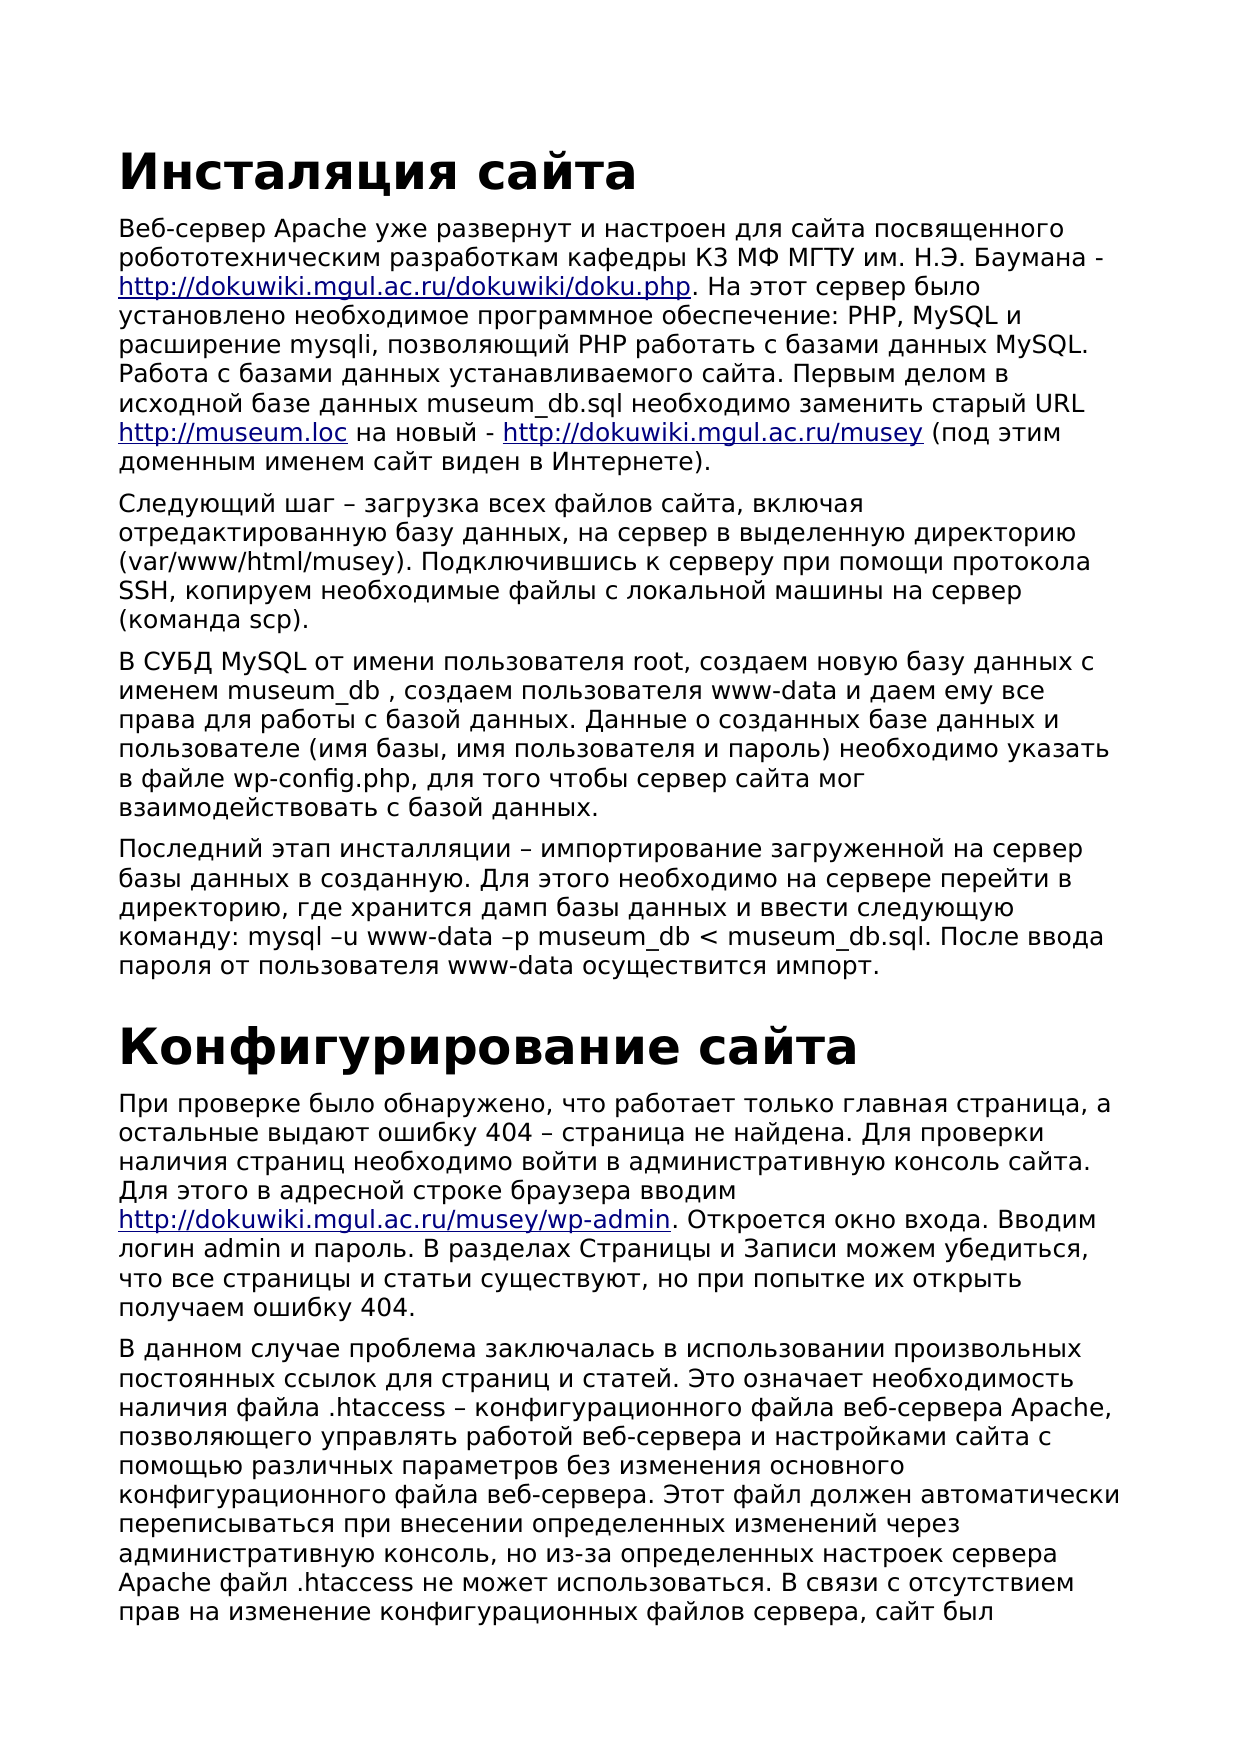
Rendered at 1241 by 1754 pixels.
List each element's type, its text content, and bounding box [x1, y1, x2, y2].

text В СУБД MySQL от имени пользователя root, создаем новую базу данных с именем museum_db , создаем пользователя www-data и даем ему все права для работы с базой данных. Данные о созданных базе данных и пользователе (имя базы, имя пользователя и пароль) необходимо указать в файле wp-config.php, для того чтобы сервер сайта мог взаимодействовать с базой данных. [118, 647, 1122, 822]
subtitle Конфигурирование сайта [118, 1018, 1122, 1076]
text Веб-сервер Apache уже развернут и настроен для сайта посвященного робототехническим разработкам кафедры К3 МФ МГТУ им. Н.Э. Баумана - http://dokuwiki.mgul.ac.ru/dokuwiki/doku.php. На этот сервер было установлено необходимое программное обеспечение: PHP, MySQL и расширение mysqli, позволяющий PHP работать с базами данных MySQL. Работа с базами данных устанавливаемого сайта. Первым делом в исходной базе данных museum_db.sql необходимо заменить старый URL http://museum.loc на новый - http://dokuwiki.mgul.ac.ru/musey (под этим доменным именем сайт виден в Интернете). [118, 214, 1122, 476]
subtitle Инсталяция сайта [118, 143, 1122, 201]
text В данном случае проблема заключалась в использовании произвольных постоянных ссылок для страниц и статей. Это означает необходимость наличия файла .htaccess – конфигурационного файла веб-сервера Apache, позволяющего управлять работой веб-сервера и настройками сайта с помощью различных параметров без изменения основного конфигурационного файла веб-сервера. Этот файл должен автоматически переписываться при внесении определенных изменений через административную консоль, но из-за определенных настроек сервера Apache файл .htaccess не может использоваться. В связи с отсутствием прав на изменение конфигурационных файлов сервера, сайт был [118, 1334, 1122, 1626]
text Следующий шаг – загрузка всех файлов сайта, включая отредактированную базу данных, на сервер в выделенную директорию (var/www/html/musey). Подключившись к серверу при помощи протокола SSH, копируем необходимые файлы с локальной машины на сервер (команда scp). [118, 489, 1122, 635]
text При проверке было обнаружено, что работает только главная страница, а остальные выдают ошибку 404 – страница не найдена. Для проверки наличия страниц необходимо войти в административную консоль сайта. Для этого в адресной строке браузера вводим http://dokuwiki.mgul.ac.ru/musey/wp-admin. Откроется окно входа. Вводим логин admin и пароль. В разделах Страницы и Записи можем убедиться, что все страницы и статьи существуют, но при попытке их открыть получаем ошибку 404. [118, 1089, 1122, 1322]
text Последний этап инсталляции – импортирование загруженной на сервер базы данных в созданную. Для этого необходимо на сервере перейти в директорию, где хранится дамп базы данных и ввести следующую команду: mysql –u www-data –p museum_db < museum_db.sql. После ввода пароля от пользователя www-data осуществится импорт. [118, 835, 1122, 981]
